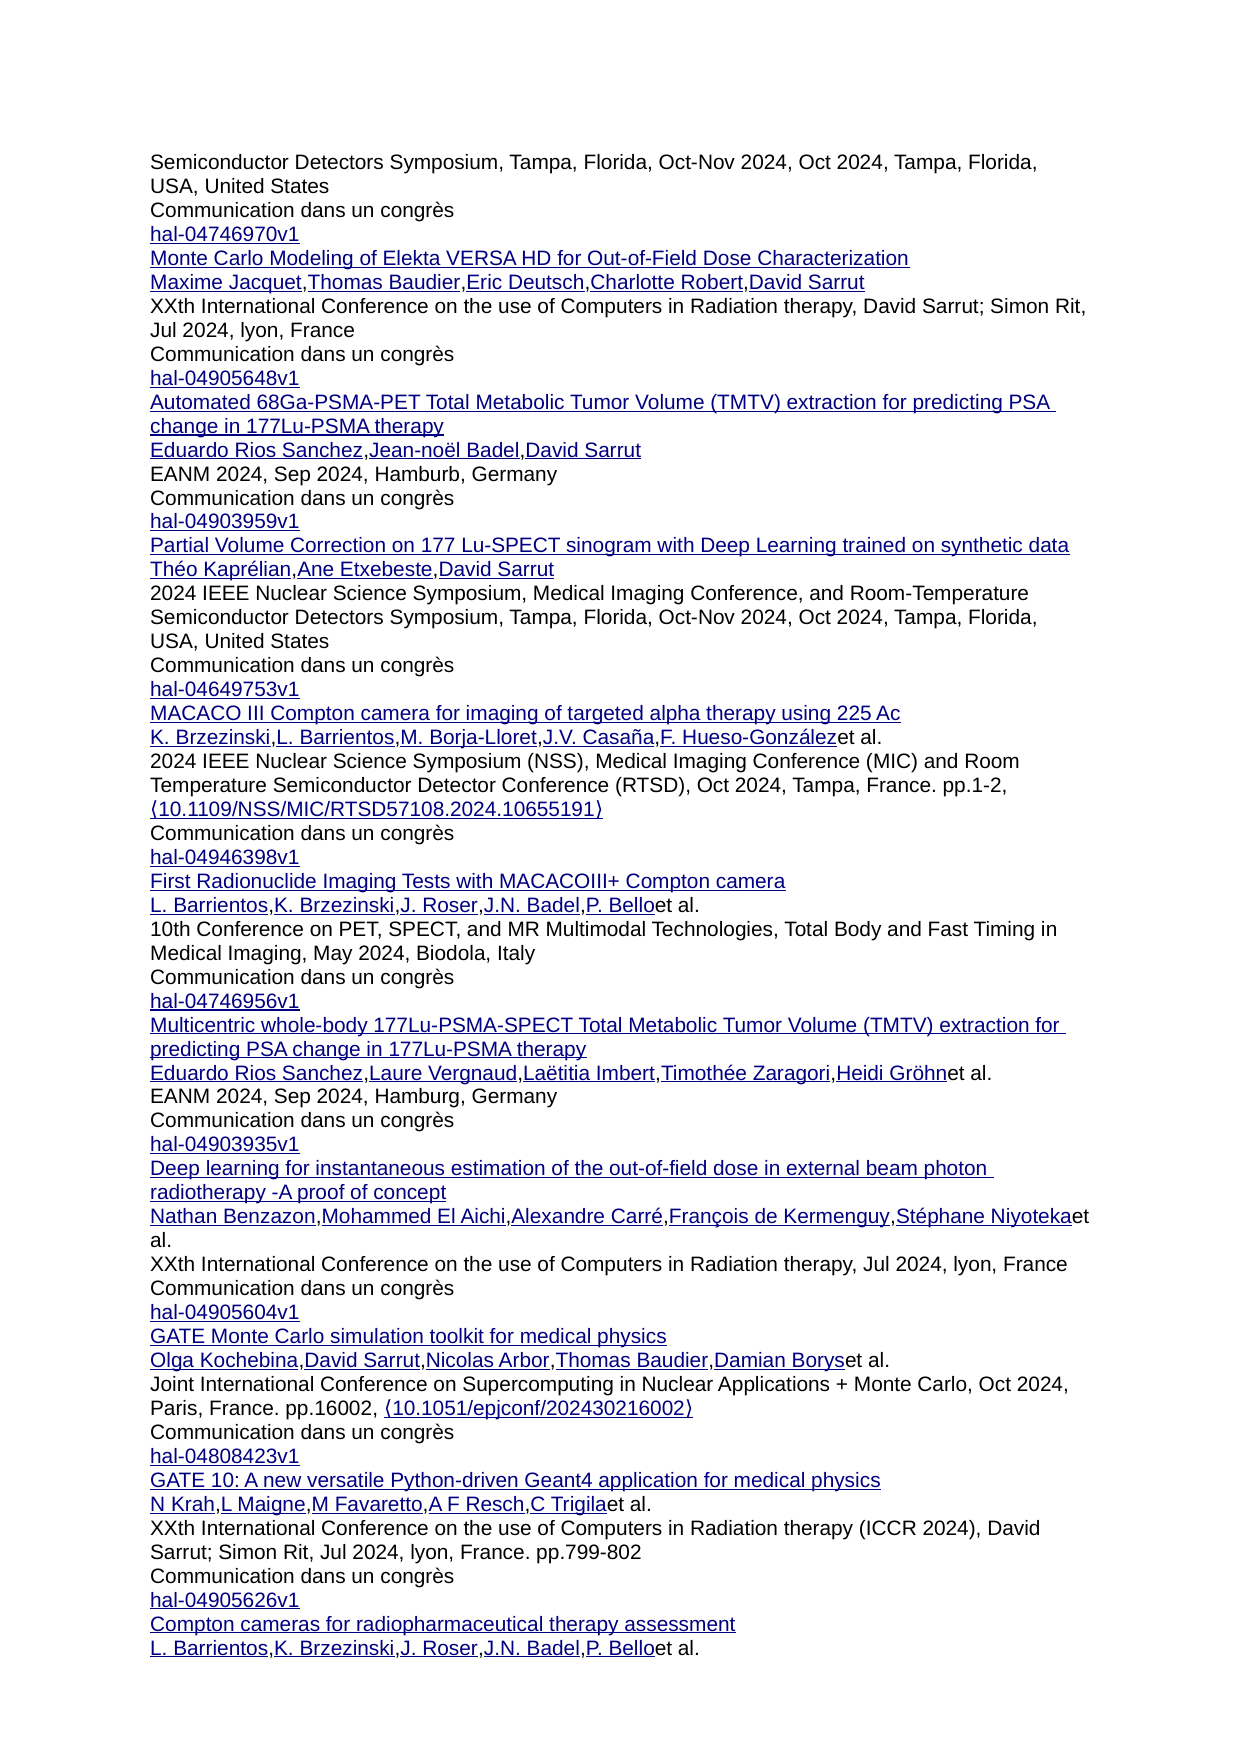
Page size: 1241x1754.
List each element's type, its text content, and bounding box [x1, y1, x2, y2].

table_cell GATE Monte Carlo simulation toolkit for medical physics Olga Kochebina,David Sarrut,Nicolas Arbor,Thomas Baudier,Damian Boryset al. Joint International Conference on Supercomputing in Nuclear Applications + Monte Carlo, Oct 2024, Paris, France. pp.16002, ⟨10.1051/epjconf/202430216002⟩ Communication dans un congrès hal-04808423v1 [150, 1324, 1090, 1468]
table_cell MACACO III Compton camera for imaging of targeted alpha therapy using 225 Ac K. Brzezinski,L. Barrientos,M. Borja-Lloret,J.V. Casaña,F. Hueso-Gonzálezet al. 2024 IEEE Nuclear Science Symposium (NSS), Medical Imaging Conference (MIC) and Room Temperature Semiconductor Detector Conference (RTSD), Oct 2024, Tampa, France. pp.1-2, ⟨10.1109/NSS/MIC/RTSD57108.2024.10655191⟩ Communication dans un congrès hal-04946398v1 [150, 701, 1090, 869]
table_cell Automated 68Ga-PSMA-PET Total Metabolic Tumor Volume (TMTV) extraction for predicting PSA change in 177Lu-PSMA therapy Eduardo Rios Sanchez,Jean‐noël Badel,David Sarrut EANM 2024, Sep 2024, Hamburb, Germany Communication dans un congrès hal-04903959v1 [150, 390, 1090, 533]
table_cell First Radionuclide Imaging Tests with MACACOIII+ Compton camera L. Barrientos,K. Brzezinski,J. Roser,J.N. Badel,P. Belloet al. 10th Conference on PET, SPECT, and MR Multimodal Technologies, Total Body and Fast Timing in Medical Imaging, May 2024, Biodola, Italy Communication dans un congrès hal-04746956v1 [150, 869, 1090, 1012]
table_cell Compton cameras for radiopharmaceutical therapy assessment L. Barrientos,K. Brzezinski,J. Roser,J.N. Badel,P. Belloet al. [150, 1611, 1090, 1659]
table_cell GATE 10: A new versatile Python-driven Geant4 application for medical physics N Krah,L Maigne,M Favaretto,A F Resch,C Trigilaet al. XXth International Conference on the use of Computers in Radiation therapy (ICCR 2024), David Sarrut; Simon Rit, Jul 2024, lyon, France. pp.799-802 Communication dans un congrès hal-04905626v1 [150, 1468, 1090, 1611]
table_cell Partial Volume Correction on 177 Lu-SPECT sinogram with Deep Learning trained on synthetic data Théo Kaprélian,Ane Etxebeste,David Sarrut 2024 IEEE Nuclear Science Symposium, Medical Imaging Conference, and Room-Temperature Semiconductor Detectors Symposium, Tampa, Florida, Oct-Nov 2024, Oct 2024, Tampa, Florida, USA, United States Communication dans un congrès hal-04649753v1 [150, 533, 1090, 701]
table_cell Multicentric whole-body 177Lu-PSMA-SPECT Total Metabolic Tumor Volume (TMTV) extraction for predicting PSA change in 177Lu-PSMA therapy Eduardo Rios Sanchez,Laure Vergnaud,Laëtitia Imbert,Timothée Zaragori,Heidi Gröhnet al. EANM 2024, Sep 2024, Hamburg, Germany Communication dans un congrès hal-04903935v1 [150, 1013, 1090, 1156]
table_cell Semiconductor Detectors Symposium, Tampa, Florida, Oct-Nov 2024, Oct 2024, Tampa, Florida, USA, United States Communication dans un congrès hal-04746970v1 [150, 150, 1090, 246]
table_cell Deep learning for instantaneous estimation of the out-of-field dose in external beam photon radiotherapy -A proof of concept Nathan Benzazon,Mohammed El Aichi,Alexandre Carré,François de Kermenguy,Stéphane Niyotekaet al. XXth International Conference on the use of Computers in Radiation therapy, Jul 2024, lyon, France Communication dans un congrès hal-04905604v1 [150, 1156, 1090, 1324]
table_cell Monte Carlo Modeling of Elekta VERSA HD for Out-of-Field Dose Characterization Maxime Jacquet,Thomas Baudier,Eric Deutsch,Charlotte Robert,David Sarrut XXth International Conference on the use of Computers in Radiation therapy, David Sarrut; Simon Rit, Jul 2024, lyon, France Communication dans un congrès hal-04905648v1 [150, 246, 1090, 389]
